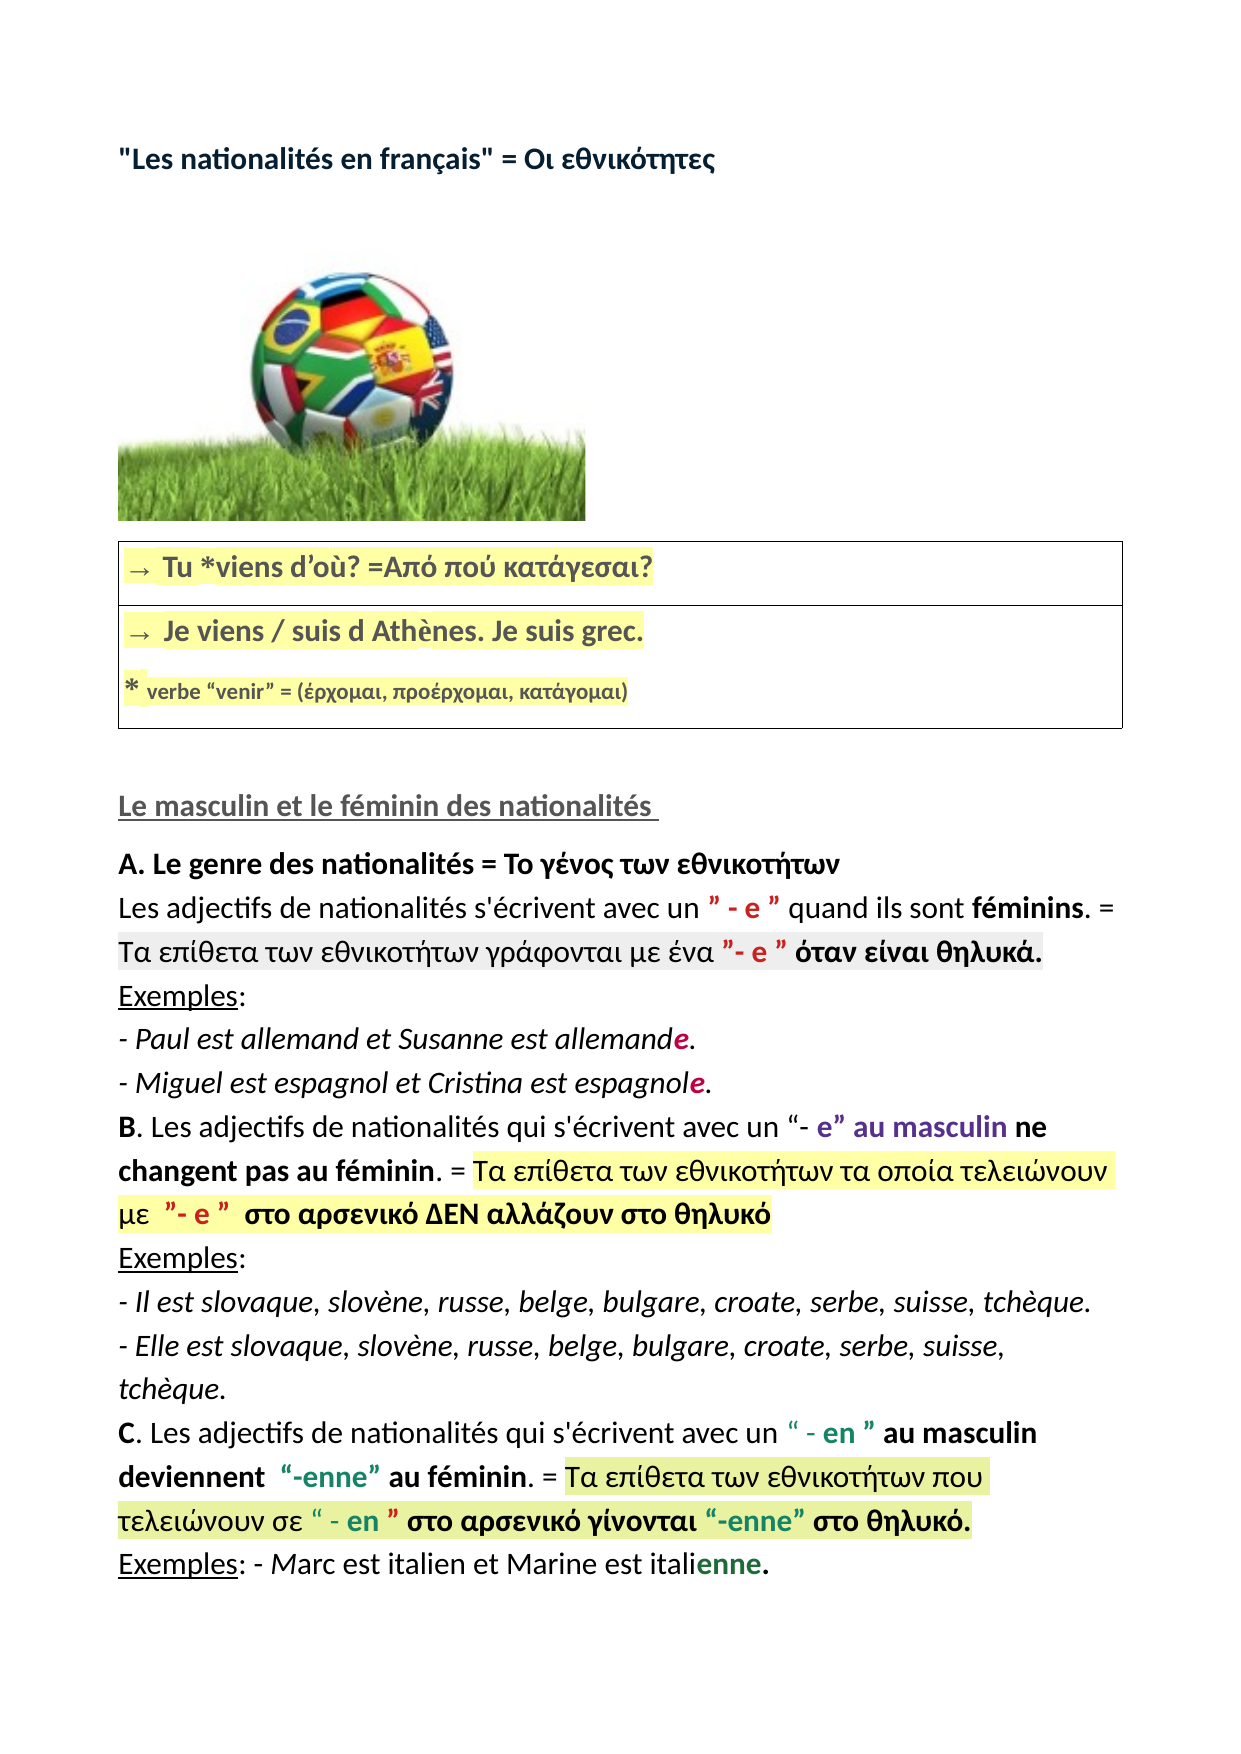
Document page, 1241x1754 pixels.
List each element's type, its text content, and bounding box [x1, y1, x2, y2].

subtitle "Les nationalités en français" = Οι εθνικότητες [118, 139, 1122, 177]
text Le masculin et le féminin des nationalités [118, 786, 1122, 824]
picture [118, 189, 586, 521]
list A. Le genre des nationalités = Το γένος των εθνικοτήτων Les adjectifs de nationalités s'écrivent avec un ” - e ” quand ils sont féminins. = [118, 844, 1122, 926]
list Τα επίθετα των εθνικοτήτων γράφονται με ένα ”- e ” όταν είναι θηλυκά. Exemples: - Paul est allemand et Susanne est allemande. - Miguel est espagnol et Cristina est espagnole. B. Les adjectifs de nationalités qui s'écrivent avec un “- e” au masculin ne changent pas au féminin. = Τα επίθετα των εθνικοτήτων τα οποία τελειώνουν με ”- e ” στο αρσενικό ΔΕΝ αλλάζουν στο θηλυκό Exemples: - Il est slovaque, slovène, russe, belge, bulgare, croate, serbe, suisse, tchèque. - Elle est slovaque, slovène, russe, belge, bulgare, croate, serbe, suisse, tchèque. [118, 932, 1122, 1408]
table_cell → Je viens / suis d Athènes. Je suis grec. * verbe “venir” = (έρχομαι, προέρχομαι, κατάγομαι) [119, 606, 1122, 728]
list C. Les adjectifs de nationalités qui s'écrivent avec un “ - en ” au masculin deviennent “-enne” au féminin. = Τα επίθετα των εθνικοτήτων που τελειώνουν σε “ - en ” στο αρσενικό γίνονται “-enne” στο θηλυκό. Exemples: - Marc est italien et Marine est italienne. [118, 1413, 1122, 1583]
table_header → Tu *viens d’où? =Από πού κατάγεσαι? [119, 542, 1122, 605]
